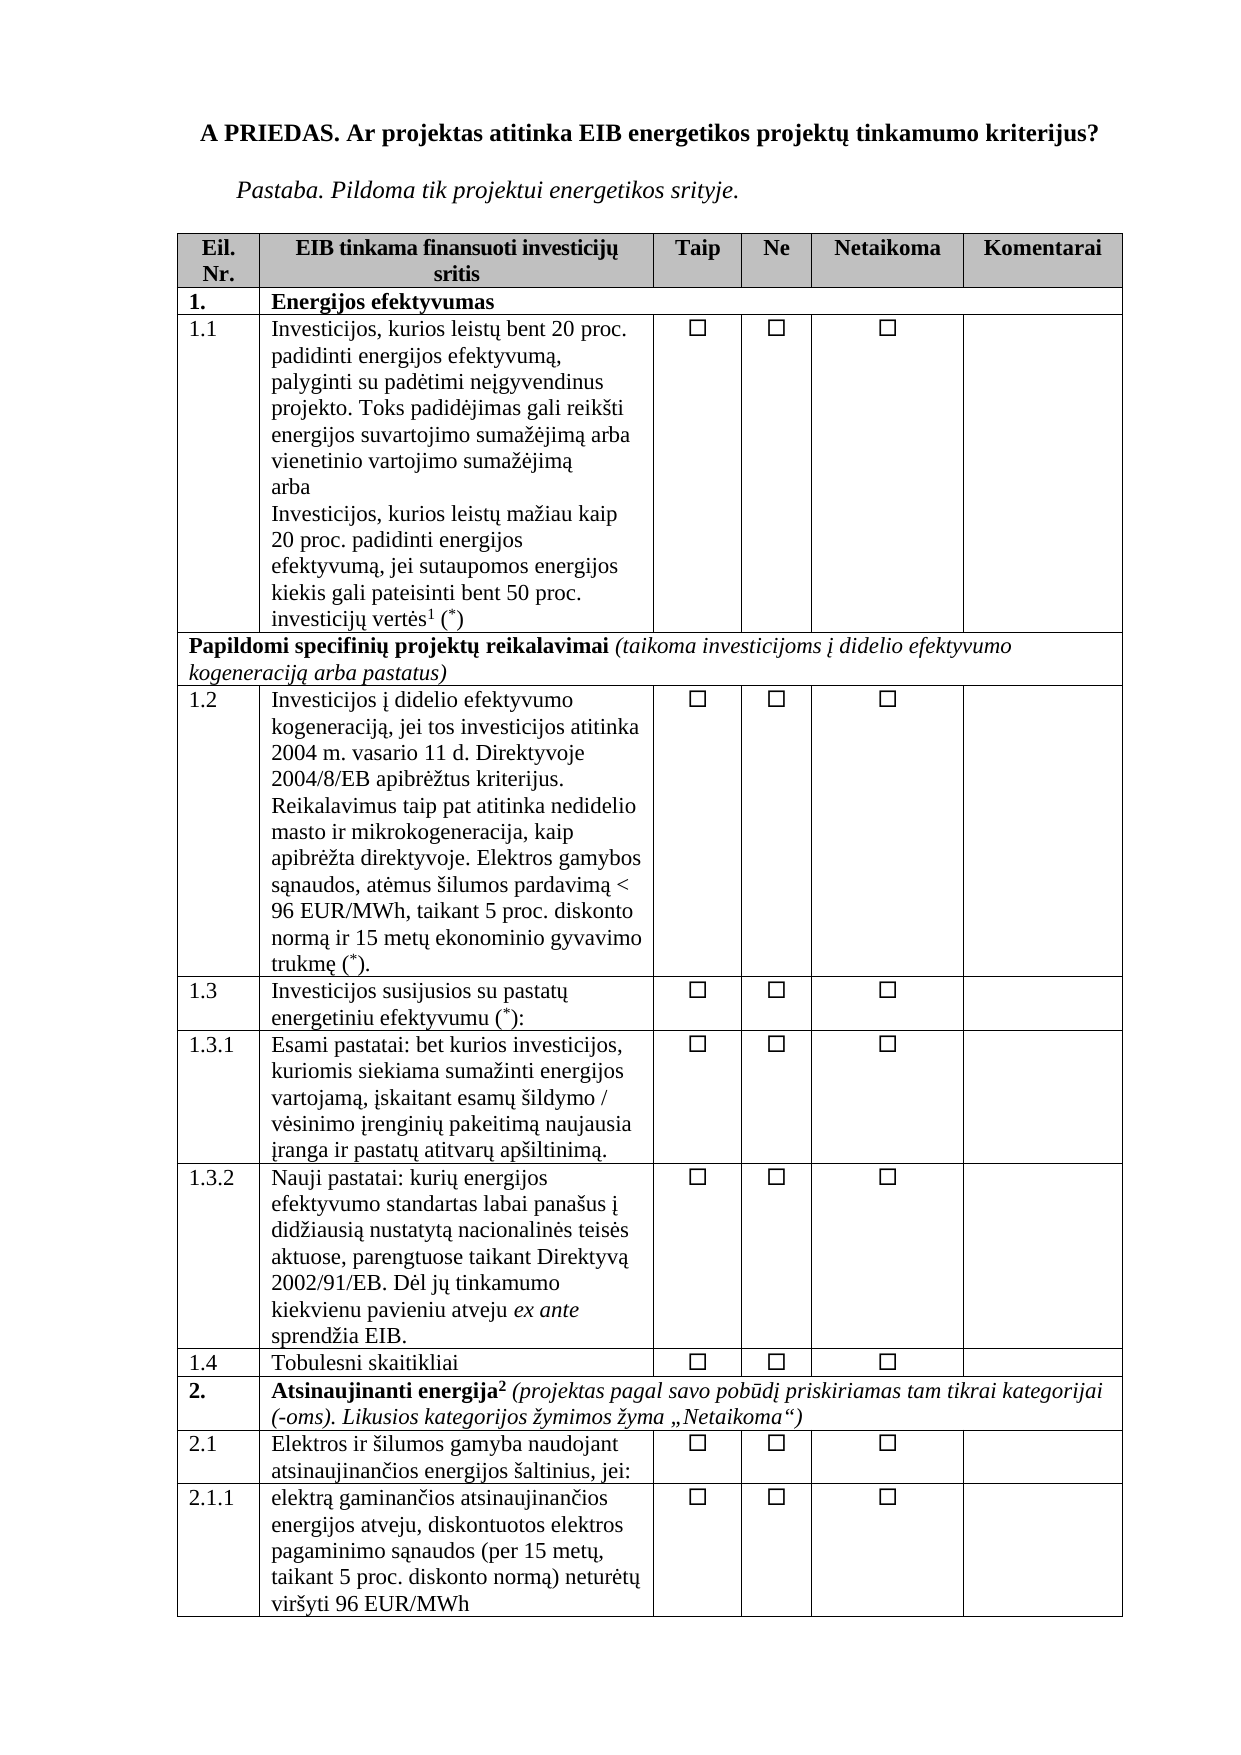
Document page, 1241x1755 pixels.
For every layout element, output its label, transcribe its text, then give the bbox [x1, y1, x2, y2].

text Pastaba. Pildoma tik projektui energetikos srityje. [177, 176, 1122, 204]
table_cell elektrą gaminančios atsinaujinančios energijos atveju, diskontuotos elektros pagaminimo sąnaudos (per 15 metų, taikant 5 proc. diskonto normą) neturėtų viršyti 96 EUR/MWh [260, 1484, 653, 1616]
table_cell [] [812, 1431, 963, 1483]
table_cell 2.1.1 [178, 1484, 259, 1616]
table_cell [964, 315, 1122, 632]
table_cell [] [742, 1349, 811, 1376]
table_cell [964, 1164, 1122, 1348]
table_cell [] [742, 315, 811, 632]
table_cell Elektros ir šilumos gamyba naudojant atsinaujinančios energijos šaltinius, jei: [260, 1431, 653, 1483]
table_header Eil. Nr. [178, 234, 259, 287]
table_cell [964, 1349, 1122, 1376]
table_cell [] [654, 1031, 741, 1163]
text A PRIEDAS. Ar projektas atitinka EIB energetikos projektų tinkamumo kriterijus? [177, 118, 1122, 147]
table_cell [964, 686, 1122, 976]
table_cell Tobulesni skaitikliai [260, 1349, 653, 1376]
table_cell [] [812, 1484, 963, 1616]
table_cell [964, 1484, 1122, 1616]
table_cell 2. [178, 1377, 259, 1429]
table_cell [964, 977, 1122, 1030]
table_cell Energijos efektyvumas [260, 288, 1122, 314]
table_cell Esami pastatai: bet kurios investicijos, kuriomis siekiama sumažinti energijos vartojamą, įskaitant esamų šildymo / vėsinimo įrenginių pakeitimą naujausia įranga ir pastatų atitvarų apšiltinimą. [260, 1031, 653, 1163]
table_cell [] [654, 1484, 741, 1616]
table_cell [] [654, 686, 741, 976]
table_cell [] [654, 1164, 741, 1348]
table_header Ne [742, 234, 811, 287]
table_cell Investicijos į didelio efektyvumo kogeneraciją, jei tos investicijos atitinka 2004 m. vasario 11 d. Direktyvoje 2004/8/EB apibrėžtus kriterijus. Reikalavimus taip pat atitinka nedidelio masto ir mikrokogeneracija, kaip apibrėžta direktyvoje. Elektros gamybos sąnaudos, atėmus šilumos pardavimą < 96 EUR/MWh, taikant 5 proc. diskonto normą ir 15 metų ekonominio gyvavimo trukmę (*). [260, 686, 653, 976]
table_cell 1.2 [178, 686, 259, 976]
table_cell [] [654, 977, 741, 1030]
table_cell [] [654, 1349, 741, 1376]
table_cell 1. [178, 288, 259, 314]
table_cell 2.1 [178, 1431, 259, 1483]
table_cell [] [742, 1484, 811, 1616]
table_header Netaikoma [812, 234, 963, 287]
table_cell [] [812, 686, 963, 976]
table_cell [964, 1431, 1122, 1483]
table_cell [] [742, 686, 811, 976]
table_cell 1.3.2 [178, 1164, 259, 1348]
table_cell Investicijos, kurios leistų bent 20 proc. padidinti energijos efektyvumą, palyginti su padėtimi neįgyvendinus projekto. Toks padidėjimas gali reikšti energijos suvartojimo sumažėjimą arba vienetinio vartojimo sumažėjimą arba Investicijos, kurios leistų mažiau kaip 20 proc. padidinti energijos efektyvumą, jei sutaupomos energijos kiekis gali pateisinti bent 50 proc. investicijų vertės1 (*) [260, 315, 653, 632]
table_cell [] [812, 1164, 963, 1348]
table_cell [964, 1031, 1122, 1163]
table_cell [] [654, 1431, 741, 1483]
table_cell 1.3 [178, 977, 259, 1030]
table_header EIB tinkama finansuoti investicijų sritis [260, 234, 653, 287]
table_cell [] [742, 1031, 811, 1163]
table_cell Papildomi specifinių projektų reikalavimai (taikoma investicijoms į didelio efektyvumo kogeneraciją arba pastatus) [178, 633, 1122, 685]
table_cell 1.4 [178, 1349, 259, 1376]
table_cell [] [742, 977, 811, 1030]
table_header Taip [654, 234, 741, 287]
table_cell Investicijos susijusios su pastatų energetiniu efektyvumu (*): [260, 977, 653, 1030]
table_cell [] [654, 315, 741, 632]
table_cell [] [812, 977, 963, 1030]
table_cell [] [742, 1431, 811, 1483]
table_header Komentarai [964, 234, 1122, 287]
table_cell [] [812, 1349, 963, 1376]
table_cell [] [742, 1164, 811, 1348]
table_cell [] [812, 315, 963, 632]
table_cell 1.3.1 [178, 1031, 259, 1163]
table_cell Nauji pastatai: kurių energijos efektyvumo standartas labai panašus į didžiausią nustatytą nacionalinės teisės aktuose, parengtuose taikant Direktyvą 2002/91/EB. Dėl jų tinkamumo kiekvienu pavieniu atveju ex ante sprendžia EIB. [260, 1164, 653, 1348]
table_cell [] [812, 1031, 963, 1163]
table_cell 1.1 [178, 315, 259, 632]
table_cell Atsinaujinanti energija2 (projektas pagal savo pobūdį priskiriamas tam tikrai kategorijai (-oms). Likusios kategorijos žymimos žyma „Netaikoma“) [260, 1377, 1122, 1429]
